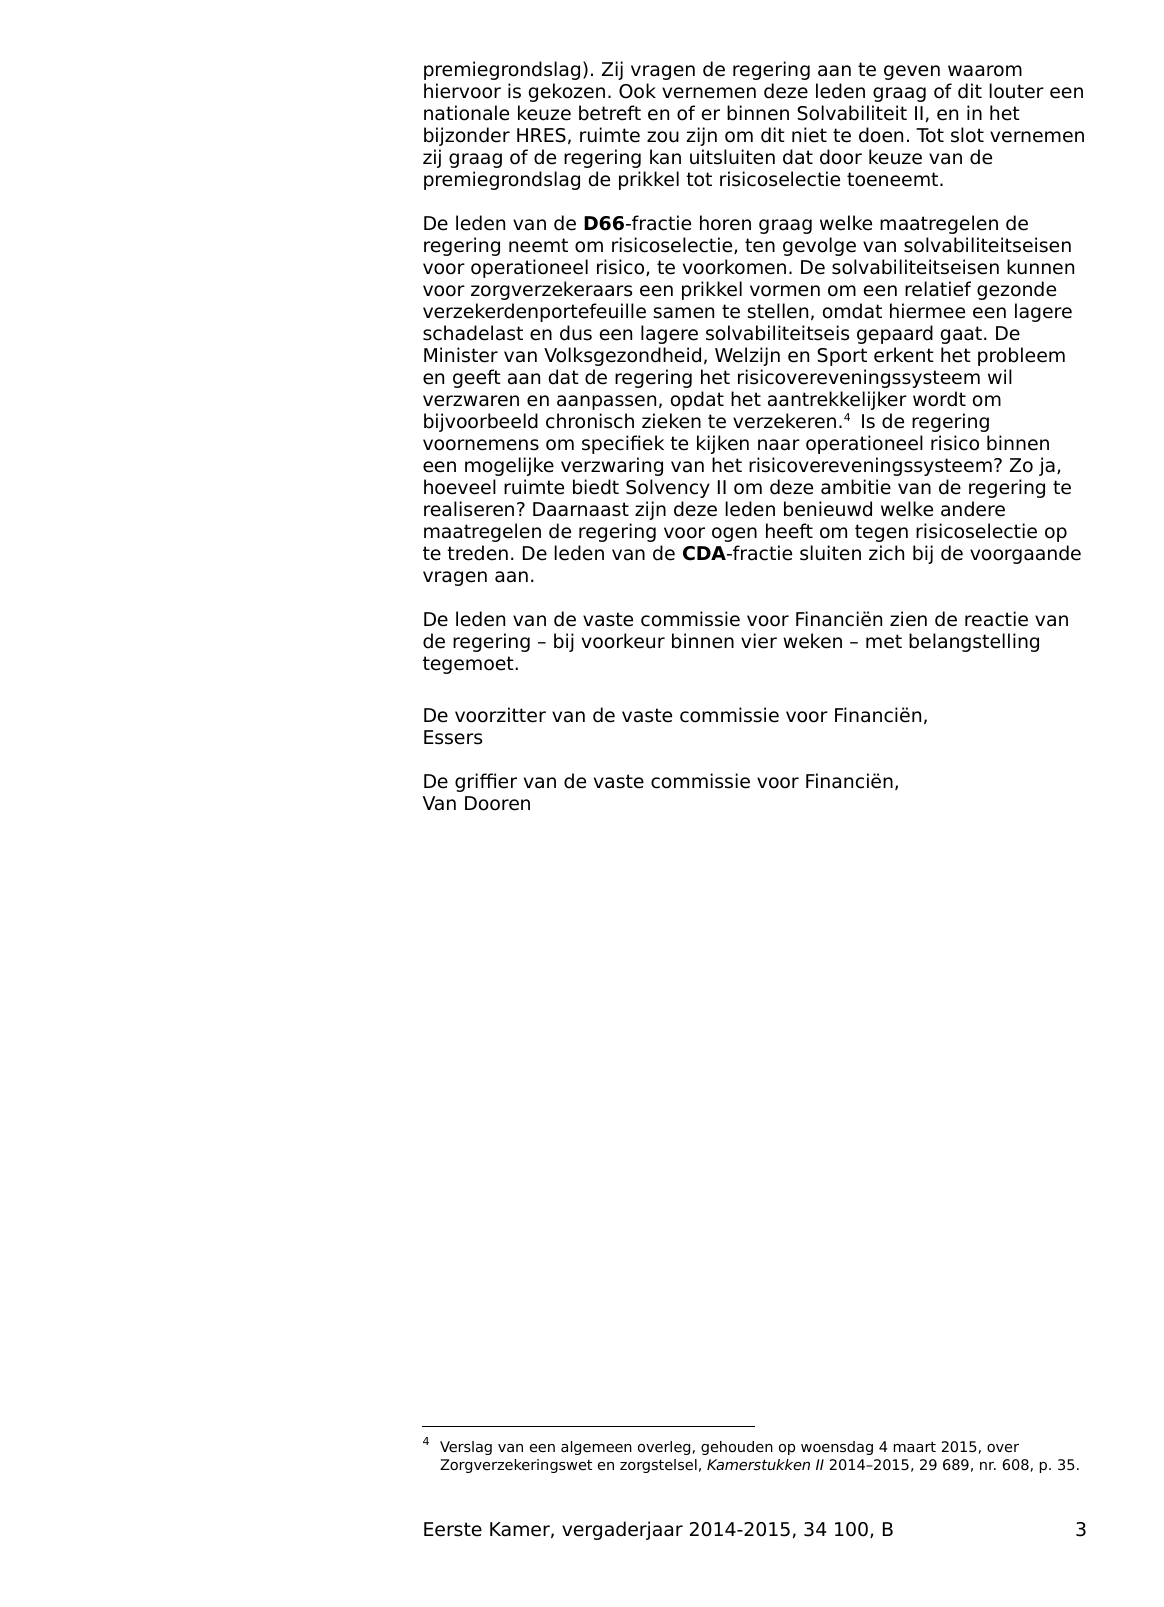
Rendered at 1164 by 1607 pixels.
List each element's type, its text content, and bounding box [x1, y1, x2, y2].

text De voorzitter van de vaste commissie voor Financiën, Essers [422, 705, 1087, 749]
text De griffier van de vaste commissie voor Financiën, Van Dooren [422, 771, 1087, 815]
text De leden van de vaste commissie voor Financiën zien de reactie van de regering – bij voorkeur binnen vier weken – met belangstelling tegemoet. [422, 609, 1087, 675]
text De leden van de D66-fractie horen graag welke maatregelen de regering neemt om risicoselectie, ten gevolge van solvabiliteitseisen voor operationeel risico, te voorkomen. De solvabiliteitseisen kunnen voor zorgverzekeraars een prikkel vormen om een relatief gezonde verzekerdenportefeuille samen te stellen, omdat hiermee een lagere schadelast en dus een lagere solvabiliteitseis gepaard gaat. De Minister van Volksgezondheid, Welzijn en Sport erkent het probleem en geeft aan dat de regering het risicovereveningssysteem wil verzwaren en aanpassen, opdat het aantrekkelijker wordt om bijvoorbeeld chronisch zieken te verzekeren. Is de regering voornemens om specifiek te kijken naar operationeel risico binnen een mogelijke verzwaring van het risicovereveningssysteem? Zo ja, hoeveel ruimte biedt Solvency II om deze ambitie van de regering te realiseren? Daarnaast zijn deze leden benieuwd welke andere maatregelen de regering voor ogen heeft om tegen risicoselectie op te treden. De leden van de CDA-fractie sluiten zich bij de voorgaande vragen aan. [422, 213, 1087, 587]
text Verslag van een algemeen overleg, gehouden op woensdag 4 maart 2015, over Zorgverzekeringswet en zorgstelsel, Kamerstukken II 2014–2015, 29 689, nr. 608, p. 35. [422, 1435, 1087, 1474]
text premiegrondslag). Zij vragen de regering aan te geven waarom hiervoor is gekozen. Ook vernemen deze leden graag of dit louter een nationale keuze betreft en of er binnen Solvabiliteit II, en in het bijzonder HRES, ruimte zou zijn om dit niet te doen. Tot slot vernemen zij graag of de regering kan uitsluiten dat door keuze van de premiegrondslag de prikkel tot risicoselectie toeneemt. [422, 59, 1087, 191]
